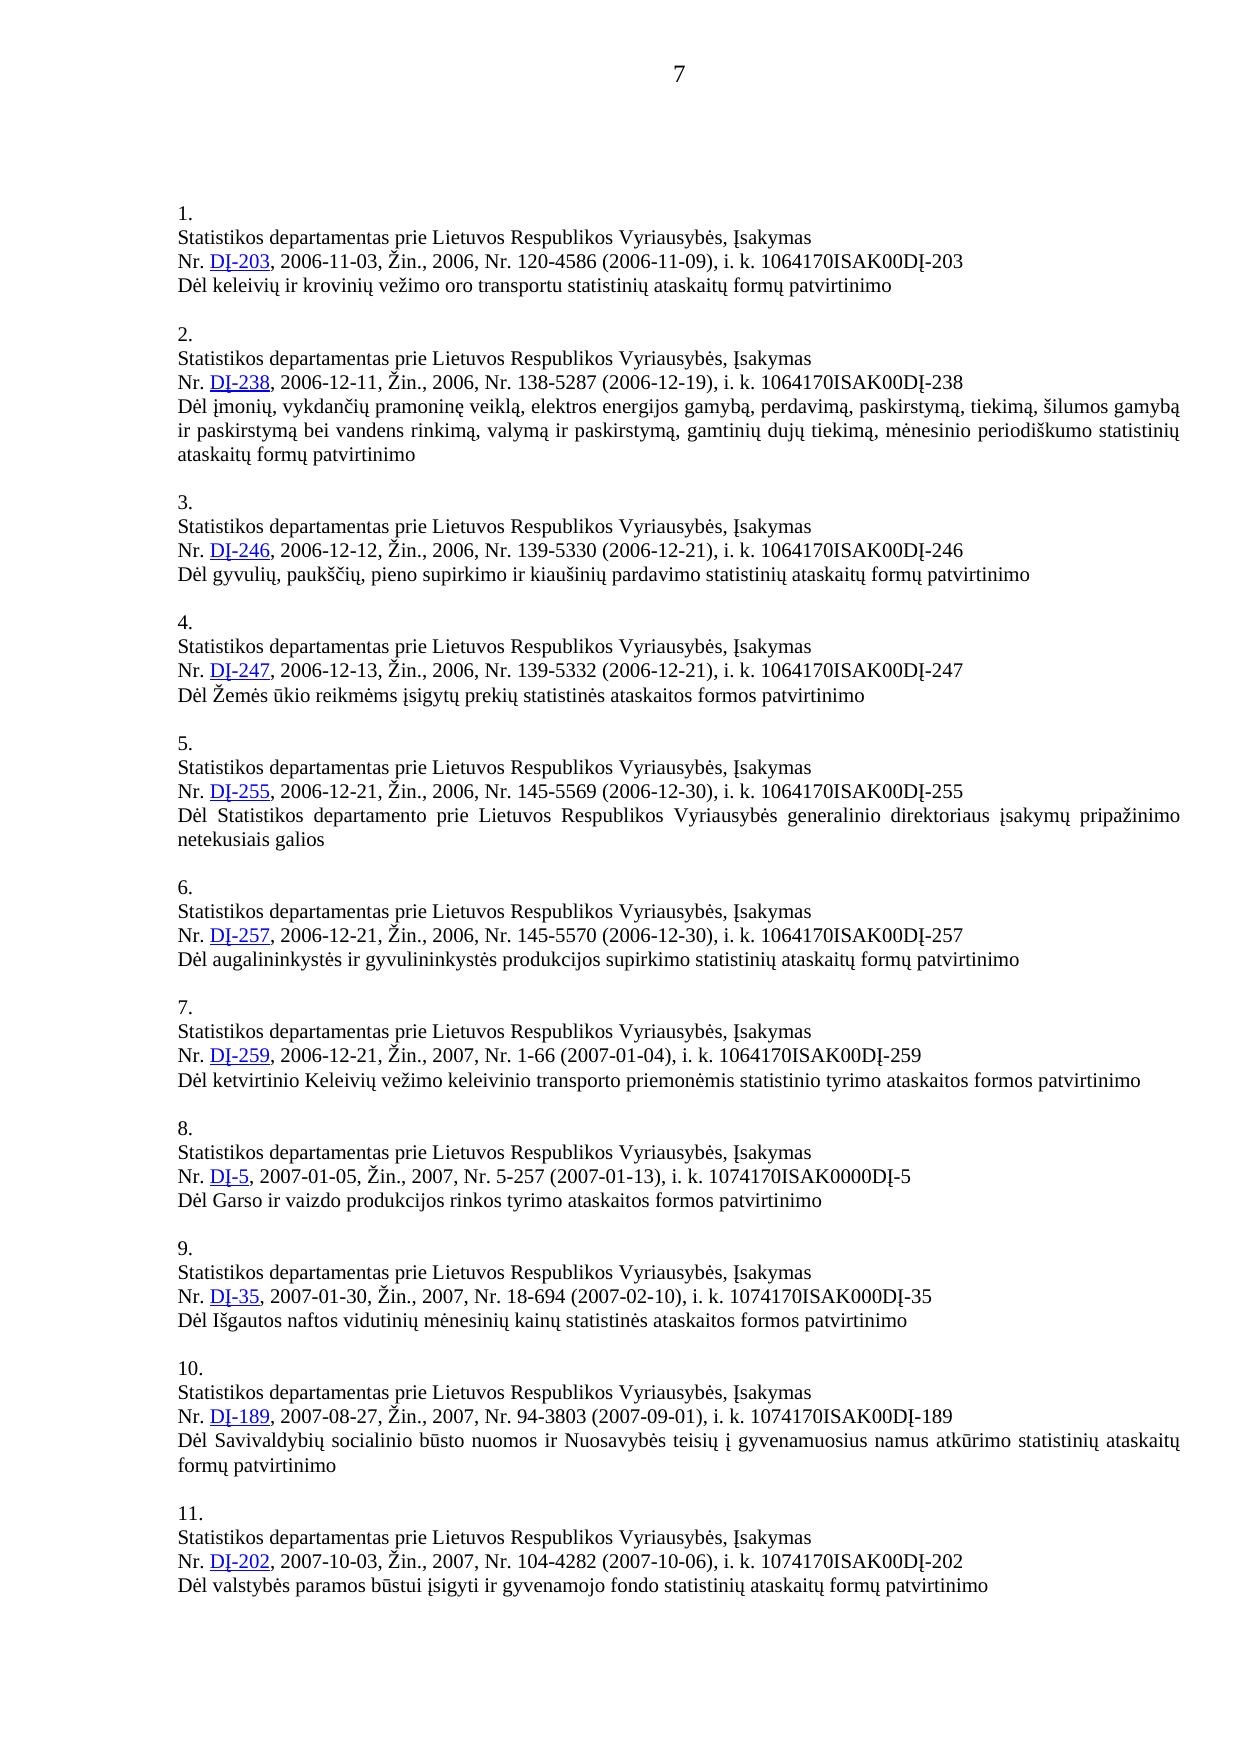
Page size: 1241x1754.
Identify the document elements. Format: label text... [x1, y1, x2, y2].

text 6. [177, 875, 1181, 899]
text Dėl Išgautos naftos vidutinių mėnesinių kainų statistinės ataskaitos formos patvirtinimo [177, 1308, 1181, 1332]
text 10. [177, 1356, 1181, 1380]
text Statistikos departamentas prie Lietuvos Respublikos Vyriausybės, Įsakymas [177, 1019, 1181, 1043]
text Dėl keleivių ir krovinių vežimo oro transportu statistinių ataskaitų formų patvirtinimo [177, 273, 1181, 297]
text 11. [177, 1501, 1181, 1525]
text Dėl Statistikos departamento prie Lietuvos Respublikos Vyriausybės generalinio direktoriaus įsakymų pripažinimo netekusiais galios [177, 803, 1181, 851]
text Nr. DĮ-203, 2006-11-03, Žin., 2006, Nr. 120-4586 (2006-11-09), i. k. 1064170ISAK00DĮ-203 [177, 249, 1181, 273]
text 2. [177, 322, 1181, 346]
text 9. [177, 1236, 1181, 1260]
text Statistikos departamentas prie Lietuvos Respublikos Vyriausybės, Įsakymas [177, 1140, 1181, 1164]
text Statistikos departamentas prie Lietuvos Respublikos Vyriausybės, Įsakymas [177, 755, 1181, 779]
text Nr. DĮ-255, 2006-12-21, Žin., 2006, Nr. 145-5569 (2006-12-30), i. k. 1064170ISAK00DĮ-255 [177, 779, 1181, 803]
text Nr. DĮ-246, 2006-12-12, Žin., 2006, Nr. 139-5330 (2006-12-21), i. k. 1064170ISAK00DĮ-246 [177, 538, 1181, 562]
text Statistikos departamentas prie Lietuvos Respublikos Vyriausybės, Įsakymas [177, 1380, 1181, 1404]
text Nr. DĮ-238, 2006-12-11, Žin., 2006, Nr. 138-5287 (2006-12-19), i. k. 1064170ISAK00DĮ-238 [177, 370, 1181, 394]
text Statistikos departamentas prie Lietuvos Respublikos Vyriausybės, Įsakymas [177, 1260, 1181, 1284]
text Nr. DĮ-259, 2006-12-21, Žin., 2007, Nr. 1-66 (2007-01-04), i. k. 1064170ISAK00DĮ-259 [177, 1043, 1181, 1067]
text Dėl įmonių, vykdančių pramoninę veiklą, elektros energijos gamybą, perdavimą, paskirstymą, tiekimą, šilumos gamybą ir paskirstymą bei vandens rinkimą, valymą ir paskirstymą, gamtinių dujų tiekimą, mėnesinio periodiškumo statistinių ataskaitų formų patvirtinimo [177, 394, 1181, 466]
text Nr. DĮ-257, 2006-12-21, Žin., 2006, Nr. 145-5570 (2006-12-30), i. k. 1064170ISAK00DĮ-257 [177, 923, 1181, 947]
text 8. [177, 1116, 1181, 1140]
text Dėl valstybės paramos būstui įsigyti ir gyvenamojo fondo statistinių ataskaitų formų patvirtinimo [177, 1573, 1181, 1597]
text Statistikos departamentas prie Lietuvos Respublikos Vyriausybės, Įsakymas [177, 514, 1181, 538]
text Dėl Savivaldybių socialinio būsto nuomos ir Nuosavybės teisių į gyvenamuosius namus atkūrimo statistinių ataskaitų formų patvirtinimo [177, 1428, 1181, 1477]
text Statistikos departamentas prie Lietuvos Respublikos Vyriausybės, Įsakymas [177, 346, 1181, 370]
text Statistikos departamentas prie Lietuvos Respublikos Vyriausybės, Įsakymas [177, 225, 1181, 249]
text Statistikos departamentas prie Lietuvos Respublikos Vyriausybės, Įsakymas [177, 634, 1181, 658]
text 5. [177, 731, 1181, 755]
text Dėl gyvulių, paukščių, pieno supirkimo ir kiaušinių pardavimo statistinių ataskaitų formų patvirtinimo [177, 562, 1181, 586]
text Dėl Garso ir vaizdo produkcijos rinkos tyrimo ataskaitos formos patvirtinimo [177, 1188, 1181, 1212]
text 3. [177, 490, 1181, 514]
text 1. [177, 201, 1181, 225]
text Nr. DĮ-35, 2007-01-30, Žin., 2007, Nr. 18-694 (2007-02-10), i. k. 1074170ISAK000DĮ-35 [177, 1284, 1181, 1308]
text 7. [177, 995, 1181, 1019]
text Dėl ketvirtinio Keleivių vežimo keleivinio transporto priemonėmis statistinio tyrimo ataskaitos formos patvirtinimo [177, 1067, 1181, 1092]
text Nr. DĮ-189, 2007-08-27, Žin., 2007, Nr. 94-3803 (2007-09-01), i. k. 1074170ISAK00DĮ-189 [177, 1404, 1181, 1428]
text Dėl Žemės ūkio reikmėms įsigytų prekių statistinės ataskaitos formos patvirtinimo [177, 682, 1181, 707]
text Nr. DĮ-5, 2007-01-05, Žin., 2007, Nr. 5-257 (2007-01-13), i. k. 1074170ISAK0000DĮ-5 [177, 1164, 1181, 1188]
text Dėl augalininkystės ir gyvulininkystės produkcijos supirkimo statistinių ataskaitų formų patvirtinimo [177, 947, 1181, 971]
text Nr. DĮ-247, 2006-12-13, Žin., 2006, Nr. 139-5332 (2006-12-21), i. k. 1064170ISAK00DĮ-247 [177, 658, 1181, 682]
text Statistikos departamentas prie Lietuvos Respublikos Vyriausybės, Įsakymas [177, 899, 1181, 923]
text Statistikos departamentas prie Lietuvos Respublikos Vyriausybės, Įsakymas [177, 1525, 1181, 1549]
text 4. [177, 610, 1181, 634]
text Nr. DĮ-202, 2007-10-03, Žin., 2007, Nr. 104-4282 (2007-10-06), i. k. 1074170ISAK00DĮ-202 [177, 1549, 1181, 1573]
